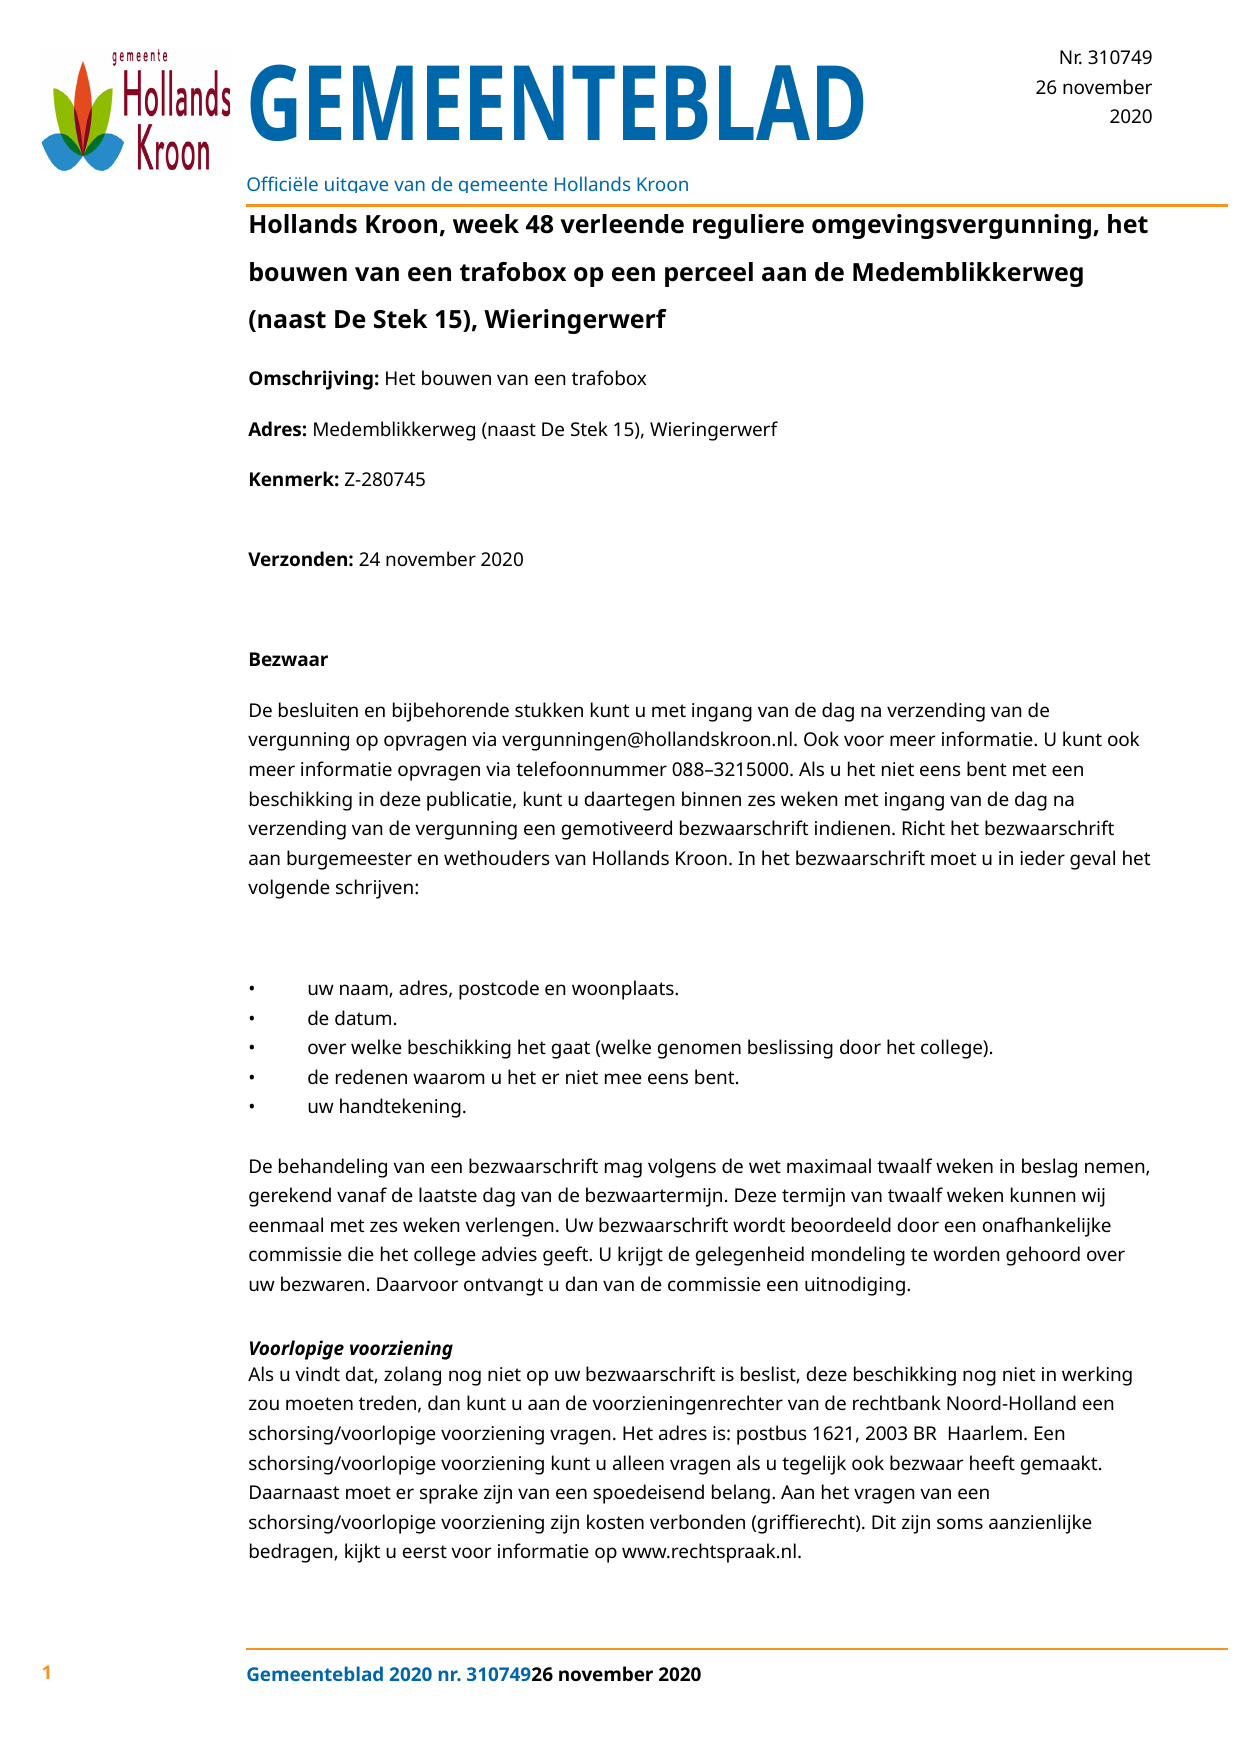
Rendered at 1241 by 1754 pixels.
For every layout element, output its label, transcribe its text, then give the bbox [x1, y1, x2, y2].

text Bezwaar [248, 647, 1152, 672]
text De besluiten en bijbehorende stukken kunt u met ingang van de dag na verzending van de vergunning op opvragen via vergunningen@hollandskroon.nl. Ook voor meer informatie. U kunt ook meer informatie opvragen via telefoonnummer 088–3215000. Als u het niet eens bent met een beschikking in deze publicatie, kunt u daartegen binnen zes weken met ingang van de dag na verzending van de vergunning een gemotiveerd bezwaarschrift indienen. Richt het bezwaarschrift aan burgemeester en wethouders van Hollands Kroon. In het bezwaarschrift moet u in ieder geval het volgende schrijven: [248, 697, 1152, 900]
list over welke beschikking het gaat (welke genomen beslissing door het college). [248, 1034, 1152, 1060]
text Verzonden: 24 november 2020 [248, 546, 1152, 572]
list uw handtekening. [248, 1094, 1152, 1119]
table_header [248, 517, 700, 543]
table_header [700, 517, 1152, 543]
text Als u vindt dat, zolang nog niet op uw bezwaarschrift is beslist, deze beschikking nog niet in werking zou moeten treden, dan kunt u aan de voorzieningenrechter van de rechtbank Noord-Holland een schorsing/voorlopige voorziening vragen. Het adres is: postbus 1621, 2003 BR Haarlem. Een schorsing/voorlopige voorziening kunt u alleen vragen als u tegelijk ook bezwaar heeft gemaakt. Daarnaast moet er sprake zijn van een spoedeisend belang. Aan het vragen van een schorsing/voorlopige voorziening zijn kosten verbonden (griffierecht). Dit zijn soms aanzienlijke bedragen, kijkt u eerst voor informatie op www.rechtspraak.nl. [248, 1361, 1152, 1564]
list uw naam, adres, postcode en woonplaats. [248, 975, 1152, 1001]
text Omschrijving: Het bouwen van een trafobox [248, 366, 1152, 391]
picture [41, 47, 231, 172]
text Kenmerk: Z-280745 [248, 466, 1152, 492]
list de redenen waarom u het er niet mee eens bent. [248, 1064, 1152, 1090]
text Adres: Medemblikkerweg (naast De Stek 15), Wieringerwerf [248, 416, 1152, 442]
list de datum. [248, 1005, 1152, 1031]
text Hollands Kroon, week 48 verleende reguliere omgevingsvergunning, het bouwen van een trafobox op een perceel aan de Medemblikkerweg (naast De Stek 15), Wieringerwerf [248, 207, 1152, 336]
text De behandeling van een bezwaarschrift mag volgens de wet maximaal twaalf weken in beslag nemen, gerekend vanaf de laatste dag van de bezwaartermijn. Deze termijn van twaalf weken kunnen wij eenmaal met zes weken verlengen. Uw bezwaarschrift wordt beoordeeld door een onafhankelijke commissie die het college advies geeft. U krijgt de gelegenheid mondeling te worden gehoord over uw bezwaren. Daarvoor ontvangt u dan van de commissie een uitnodiging. [248, 1153, 1152, 1297]
text Voorlopige voorziening [248, 1335, 1152, 1361]
